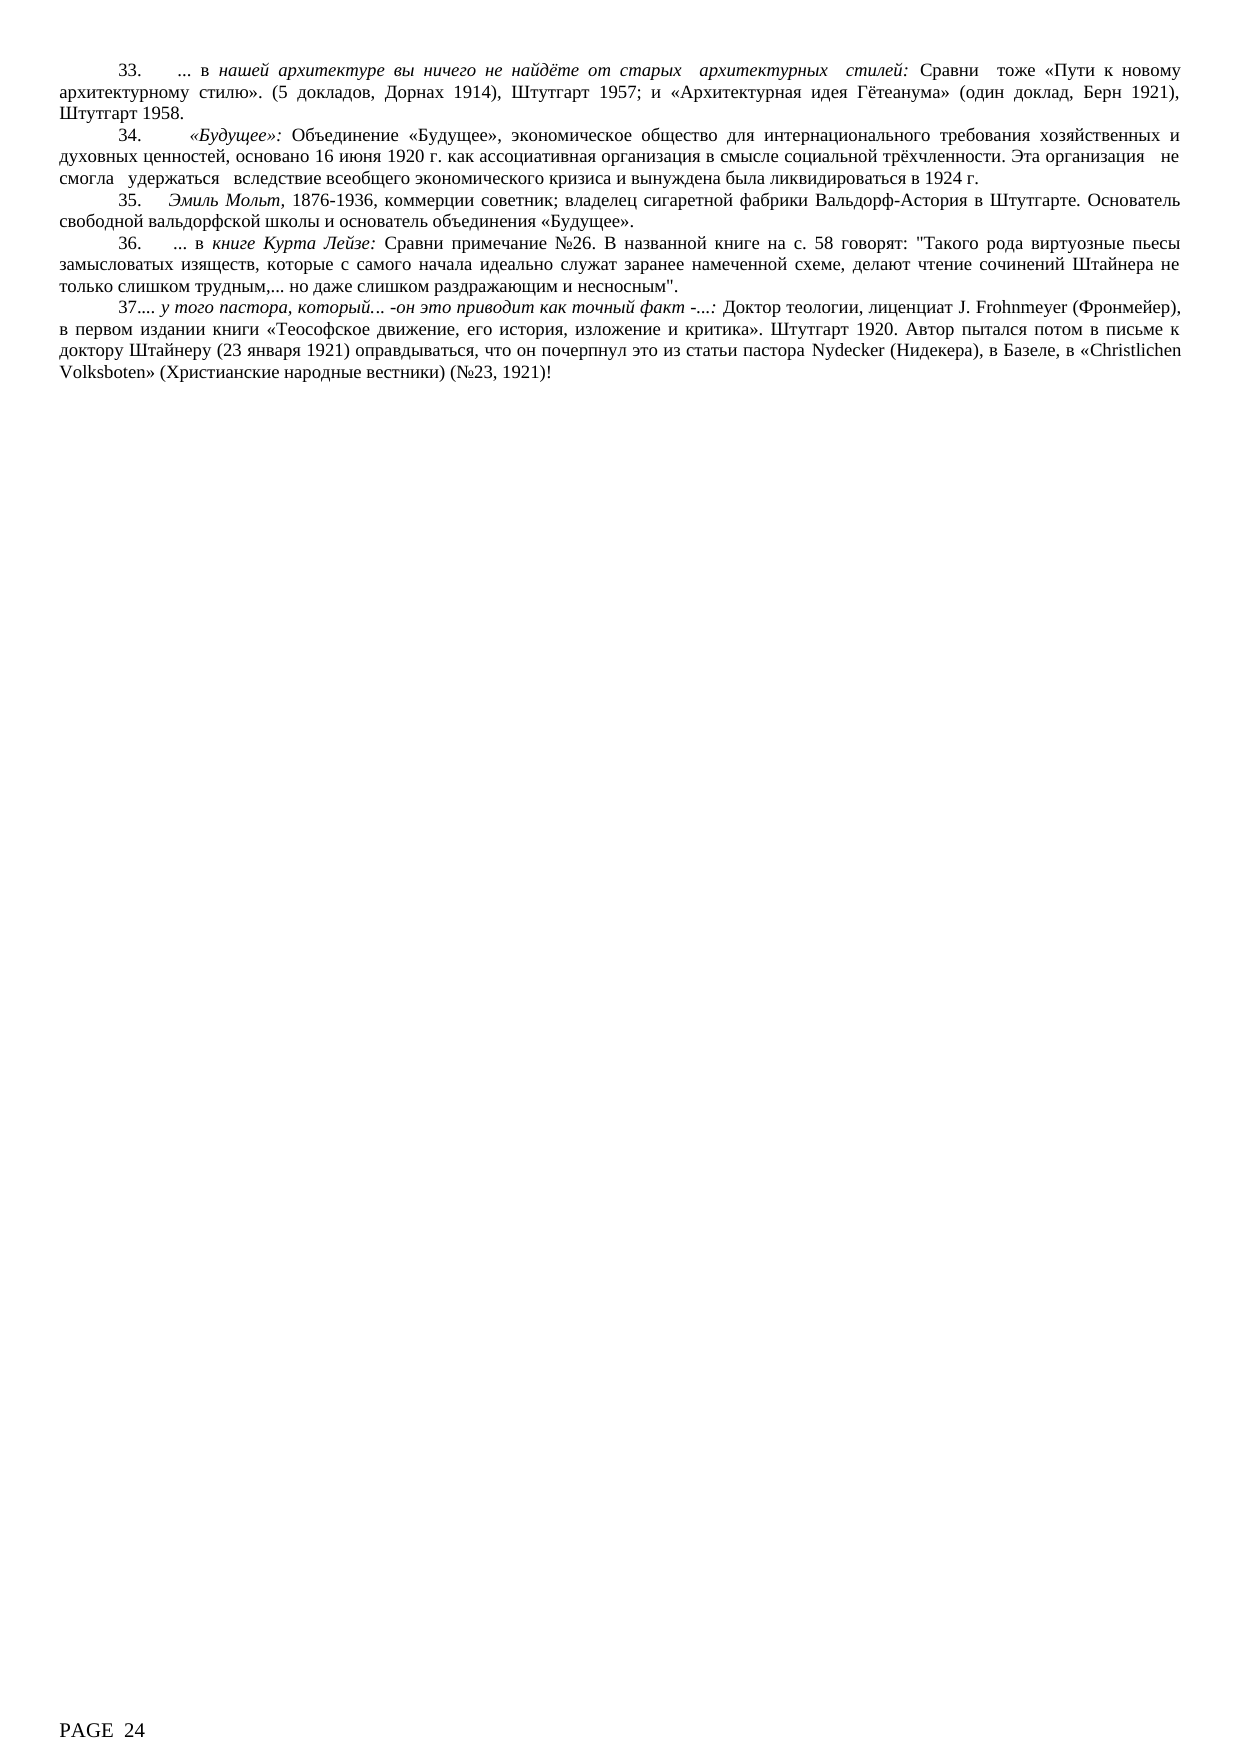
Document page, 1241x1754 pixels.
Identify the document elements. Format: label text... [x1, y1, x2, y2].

text 35. Эмиль Мольт, 1876-1936, коммерции советник; владелец сигаретной фабрики Вальдорф-Астория в Штутгарте. Основатель свободной вальдорфской школы и основатель объединения «Будущее». [59, 188, 1181, 232]
text 37.... у того пастора, который... -он это приводит как точный факт -...: Доктор теологии, лиценциат J. Frohnmeyer (Фронмейер), в первом издании книги «Теософское движение, его история, изложение и критика». Штутгарт 1920. Автор пытался потом в письме к доктору Штайнеру (23 января 1921) оправдываться, что он почерпнул это из статьи пастора Nydecker (Нидекера), в Базеле, в «Christlichen Volksboten» (Христианские народные вестники) (№23, 1921)! [59, 296, 1181, 382]
text 34. «Будущее»: Объединение «Будущее», экономическое общество для интернационального требования хозяйственных и духовных ценностей, основано 16 июня 1920 г. как ассоциативная организация в смысле социальной трёхчленности. Эта организация не смогла удержаться вследствие всеобщего экономического кризиса и вынуждена была ликвидироваться в 1924 г. [59, 124, 1181, 188]
text 36. ... в книге Курта Лейзе: Сравни примечание №26. В названной книге на с. 58 говорят: "Такого рода виртуозные пьесы замысловатых изяществ, которые с самого начала идеально служат заранее намеченной схеме, делают чтение сочинений Штайнера не только слишком трудным,... но даже слишком раздражающим и несносным". [59, 232, 1181, 296]
text 33. ... в нашей архитектуре вы ничего не найдёте от старых архитектурных стилей: Сравни тоже «Пути к новому архитектурному стилю». (5 докладов, Дорнах 1914), Штутгарт 1957; и «Архитектурная идея Гётеанума» (один доклад, Берн 1921), Штутгарт 1958. [59, 59, 1181, 124]
